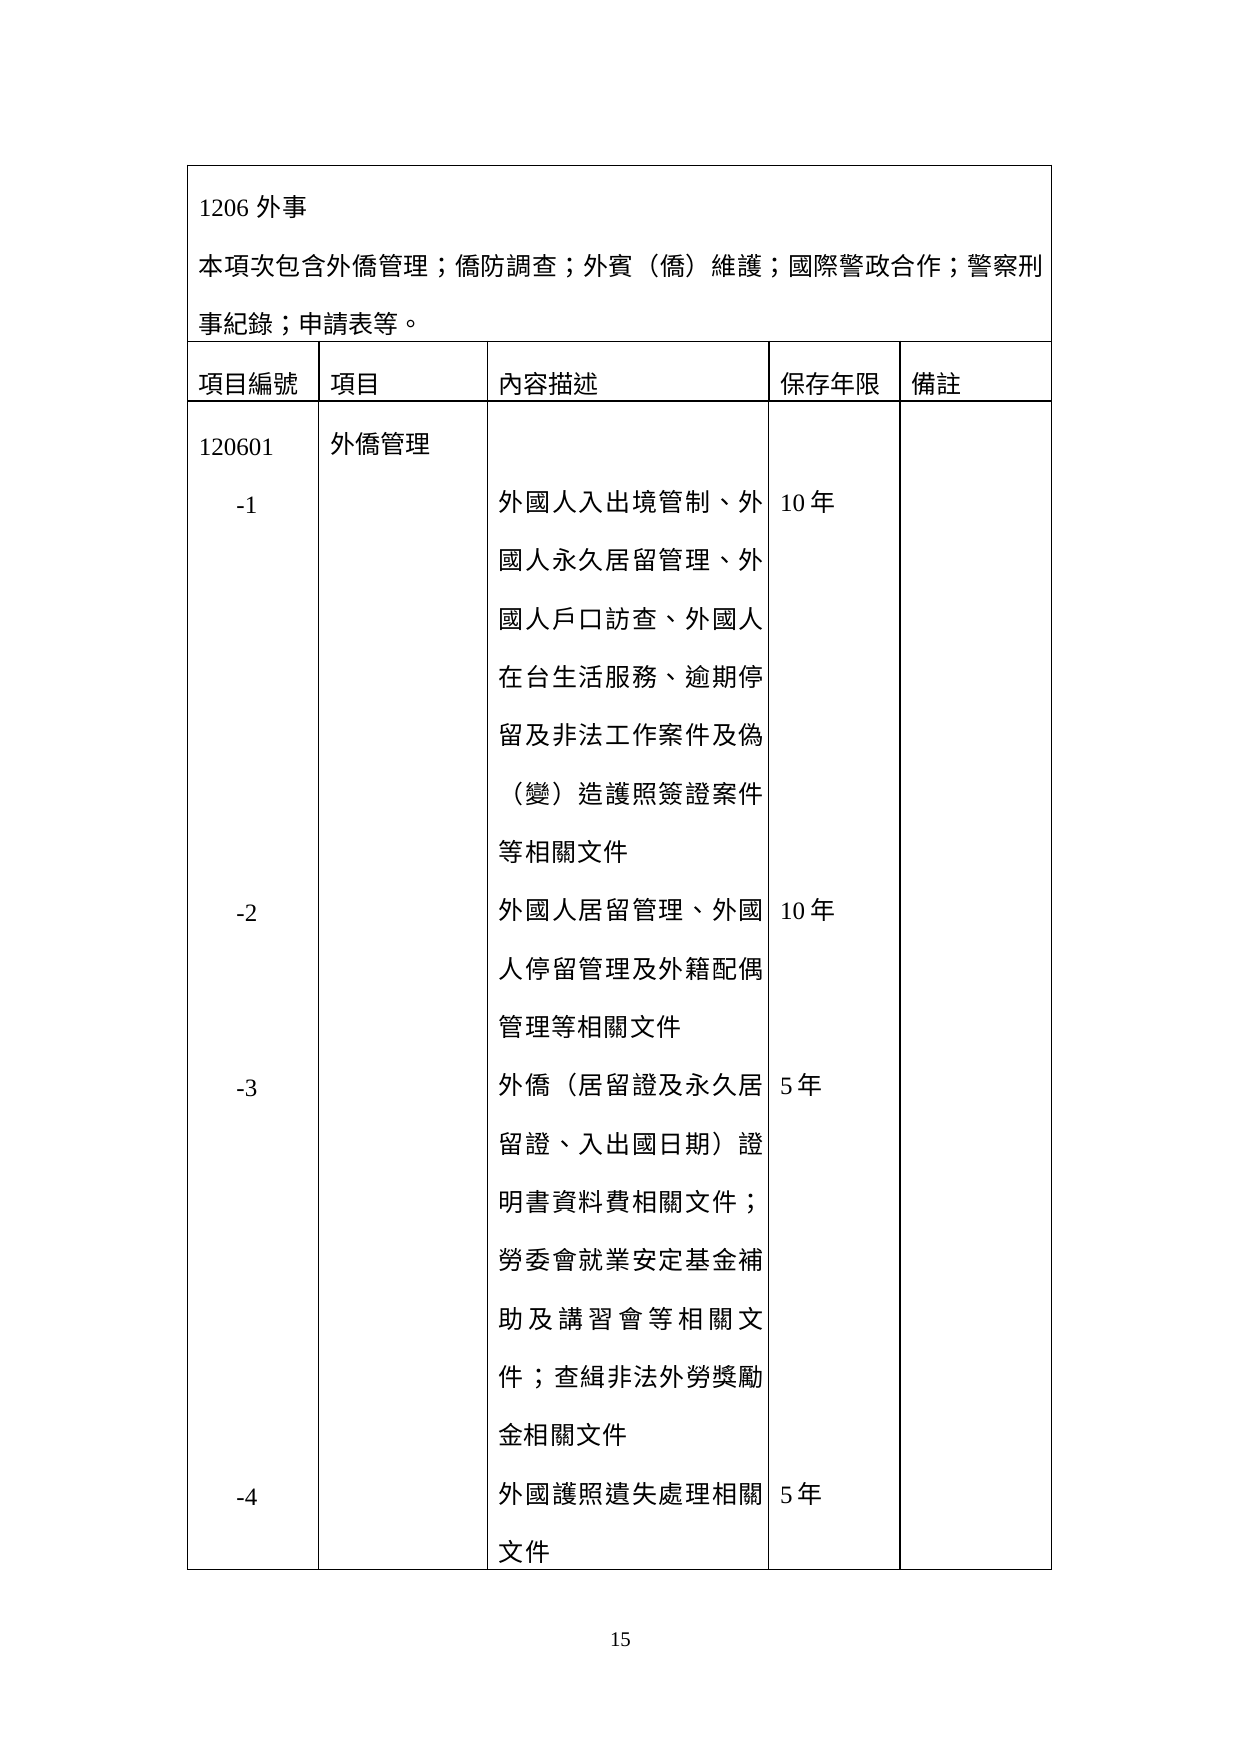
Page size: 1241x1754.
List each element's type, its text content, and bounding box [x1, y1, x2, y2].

table_header 1206 外事 本項次包含外僑管理；僑防調查；外賓（僑）維護；國際警政合作；警察刑事紀錄；申請表等。 [188, 166, 1051, 341]
table_cell [319, 869, 487, 1044]
table_cell 外僑管理 [319, 402, 487, 460]
table_cell [319, 1452, 487, 1569]
table_cell 外國人入出境管制、外國人永久居留管理、外國人戶口訪查、外國人在台生活服務、逾期停留及非法工作案件及偽（變）造護照簽證案件等相關文件 [488, 460, 768, 869]
table_cell 外僑（居留證及永久居留證、入出國日期）證明書資料費相關文件；勞委會就業安定基金補助及講習會等相關文件；查緝非法外勞獎勵金相關文件 [488, 1044, 768, 1452]
table_cell 10年 [769, 869, 899, 1044]
table_cell 備註 [901, 342, 1051, 400]
table_cell [319, 1044, 487, 1452]
table_cell 外國人居留管理、外國人停留管理及外籍配偶管理等相關文件 [488, 869, 768, 1044]
table_cell [901, 1452, 1051, 1569]
table_cell 5年 [769, 1044, 899, 1452]
table_cell 5年 [769, 1452, 899, 1569]
table_cell 120601 [188, 402, 318, 460]
table_cell [901, 869, 1051, 1044]
table_cell [901, 460, 1051, 869]
table_cell -2 [188, 869, 318, 1044]
table_cell 外國護照遺失處理相關文件 [488, 1452, 768, 1569]
table_cell 項目編號 [188, 342, 318, 400]
table_cell -3 [188, 1044, 318, 1452]
table_cell 項目 [320, 342, 487, 400]
table_cell 保存年限 [770, 342, 899, 400]
table_cell [901, 402, 1051, 460]
table_cell 內容描述 [488, 342, 768, 400]
table_cell [769, 402, 899, 460]
table_cell 10年 [769, 460, 899, 869]
table_cell [488, 402, 768, 460]
table_cell [319, 460, 487, 869]
table_cell -1 [188, 460, 318, 869]
table_cell [901, 1044, 1051, 1452]
table_cell -4 [188, 1452, 318, 1569]
